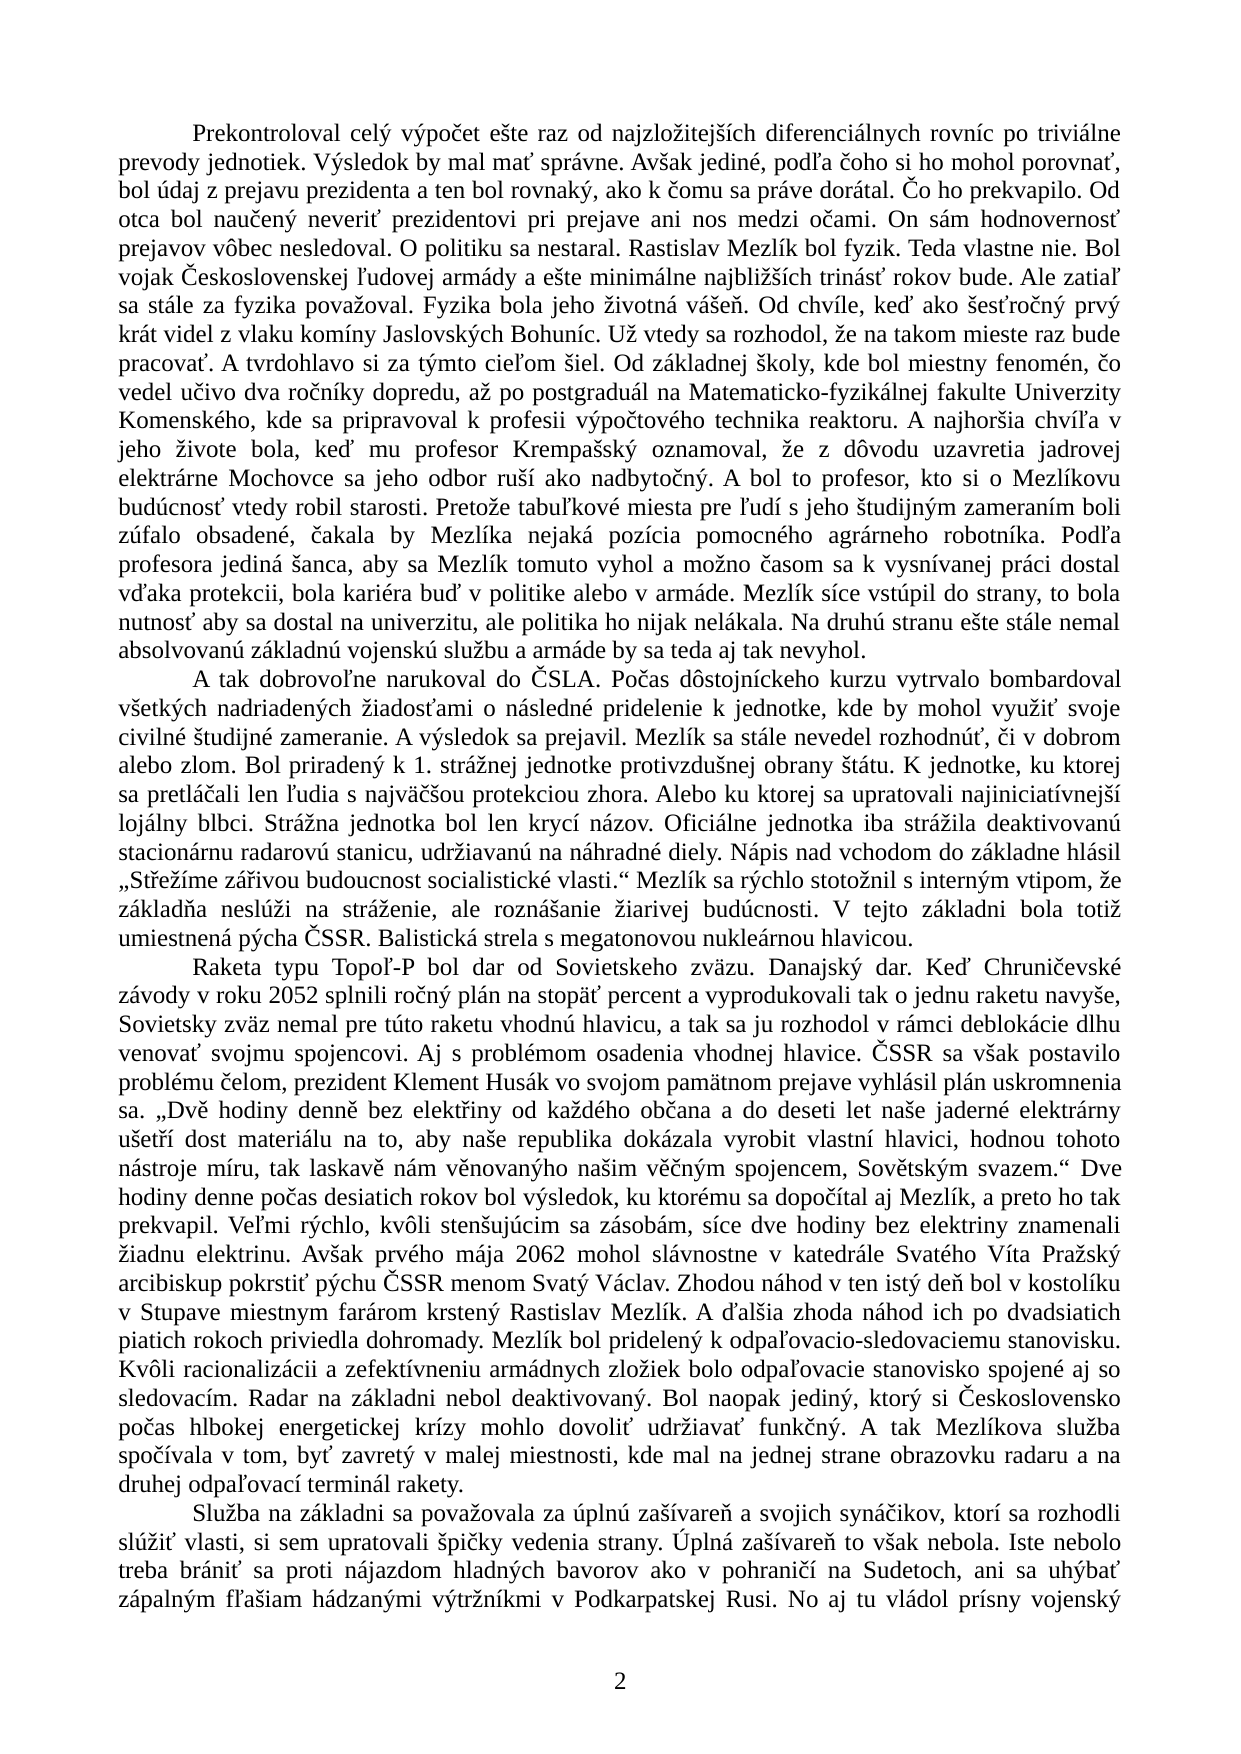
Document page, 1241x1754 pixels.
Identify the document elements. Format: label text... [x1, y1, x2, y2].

text Prekontroloval celý výpočet ešte raz od najzložitejších diferenciálnych rovníc po triviálne prevody jednotiek. Výsledok by mal mať správne. Avšak jediné, podľa čoho si ho mohol porovnať, bol údaj z prejavu prezidenta a ten bol rovnaký, ako k čomu sa práve dorátal. Čo ho prekvapilo. Od otca bol naučený neveriť prezidentovi pri prejave ani nos medzi očami. On sám hodnovernosť prejavov vôbec nesledoval. O politiku sa nestaral. Rastislav Mezlík bol fyzik. Teda vlastne nie. Bol vojak Československej ľudovej armády a ešte minimálne najbližších trinásť rokov bude. Ale zatiaľ sa stále za fyzika považoval. Fyzika bola jeho životná vášeň. Od chvíle, keď ako šesťročný prvý krát videl z vlaku komíny Jaslovských Bohuníc. Už vtedy sa rozhodol, že na takom mieste raz bude pracovať. A tvrdohlavo si za týmto cieľom šiel. Od základnej školy, kde bol miestny fenomén, čo vedel učivo dva ročníky dopredu, až po postgraduál na Matematicko-fyzikálnej fakulte Univerzity Komenského, kde sa pripravoval k profesii výpočtového technika reaktoru. A najhoršia chvíľa v jeho živote bola, keď mu profesor Krempašský oznamoval, že z dôvodu uzavretia jadrovej elektrárne Mochovce sa jeho odbor ruší ako nadbytočný. A bol to profesor, kto si o Mezlíkovu budúcnosť vtedy robil starosti. Pretože tabuľkové miesta pre ľudí s jeho študijným zameraním boli zúfalo obsadené, čakala by Mezlíka nejaká pozícia pomocného agrárneho robotníka. Podľa profesora jediná šanca, aby sa Mezlík tomuto vyhol a možno časom sa k vysnívanej práci dostal vďaka protekcii, bola kariéra buď v politike alebo v armáde. Mezlík síce vstúpil do strany, to bola nutnosť aby sa dostal na univerzitu, ale politika ho nijak nelákala. Na druhú stranu ešte stále nemal absolvovanú základnú vojenskú službu a armáde by sa teda aj tak nevyhol. [118, 118, 1122, 664]
text A tak dobrovoľne narukoval do ČSLA. Počas dôstojníckeho kurzu vytrvalo bombardoval všetkých nadriadených žiadosťami o následné pridelenie k jednotke, kde by mohol využiť svoje civilné študijné zameranie. A výsledok sa prejavil. Mezlík sa stále nevedel rozhodnúť, či v dobrom alebo zlom. Bol priradený k 1. strážnej jednotke protivzdušnej obrany štátu. K jednotke, ku ktorej sa pretláčali len ľudia s najväčšou protekciou zhora. Alebo ku ktorej sa upratovali najiniciatívnejší lojálny blbci. Strážna jednotka bol len krycí názov. Oficiálne jednotka iba strážila deaktivovanú stacionárnu radarovú stanicu, udržiavanú na náhradné diely. Nápis nad vchodom do základne hlásil „Střežíme zářivou budoucnost socialistické vlasti.“ Mezlík sa rýchlo stotožnil s interným vtipom, že základňa neslúži na stráženie, ale roznášanie žiarivej budúcnosti. V tejto základni bola totiž umiestnená pýcha ČSSR. Balistická strela s megatonovou nukleárnou hlavicou. [118, 664, 1122, 952]
text Raketa typu Topoľ-P bol dar od Sovietskeho zväzu. Danajský dar. Keď Chruničevské závody v roku 2052 splnili ročný plán na stopäť percent a vyprodukovali tak o jednu raketu navyše, Sovietsky zväz nemal pre túto raketu vhodnú hlavicu, a tak sa ju rozhodol v rámci deblokácie dlhu venovať svojmu spojencovi. Aj s problémom osadenia vhodnej hlavice. ČSSR sa však postavilo problému čelom, prezident Klement Husák vo svojom pamätnom prejave vyhlásil plán uskromnenia sa. „Dvě hodiny denně bez elektřiny od každého občana a do deseti let naše jaderné elektrárny ušetří dost materiálu na to, aby naše republika dokázala vyrobit vlastní hlavici, hodnou tohoto nástroje míru, tak laskavě nám věnovanýho našim věčným spojencem, Sovětským svazem.“ Dve hodiny denne počas desiatich rokov bol výsledok, ku ktorému sa dopočítal aj Mezlík, a preto ho tak prekvapil. Veľmi rýchlo, kvôli stenšujúcim sa zásobám, síce dve hodiny bez elektriny znamenali žiadnu elektrinu. Avšak prvého mája 2062 mohol slávnostne v katedrále Svatého Víta Pražský arcibiskup pokrstiť pýchu ČSSR menom Svatý Václav. Zhodou náhod v ten istý deň bol v kostolíku v Stupave miestnym farárom krstený Rastislav Mezlík. A ďalšia zhoda náhod ich po dvadsiatich piatich rokoch priviedla dohromady. Mezlík bol pridelený k odpaľovacio-sledovaciemu stanovisku. Kvôli racionalizácii a zefektívneniu armádnych zložiek bolo odpaľovacie stanovisko spojené aj so sledovacím. Radar na základni nebol deaktivovaný. Bol naopak jediný, ktorý si Československo počas hlbokej energetickej krízy mohlo dovoliť udržiavať funkčný. A tak Mezlíkova služba spočívala v tom, byť zavretý v malej miestnosti, kde mal na jednej strane obrazovku radaru a na druhej odpaľovací terminál rakety. [118, 952, 1122, 1498]
text Služba na základni sa považovala za úplnú zašívareň a svojich synáčikov, ktorí sa rozhodli slúžiť vlasti, si sem upratovali špičky vedenia strany. Úplná zašívareň to však nebola. Iste nebolo treba brániť sa proti nájazdom hladných bavorov ako v pohraničí na Sudetoch, ani sa uhýbať zápalným fľašiam hádzanými výtržníkmi v Podkarpatskej Rusi. No aj tu vládol prísny vojenský [118, 1498, 1122, 1613]
